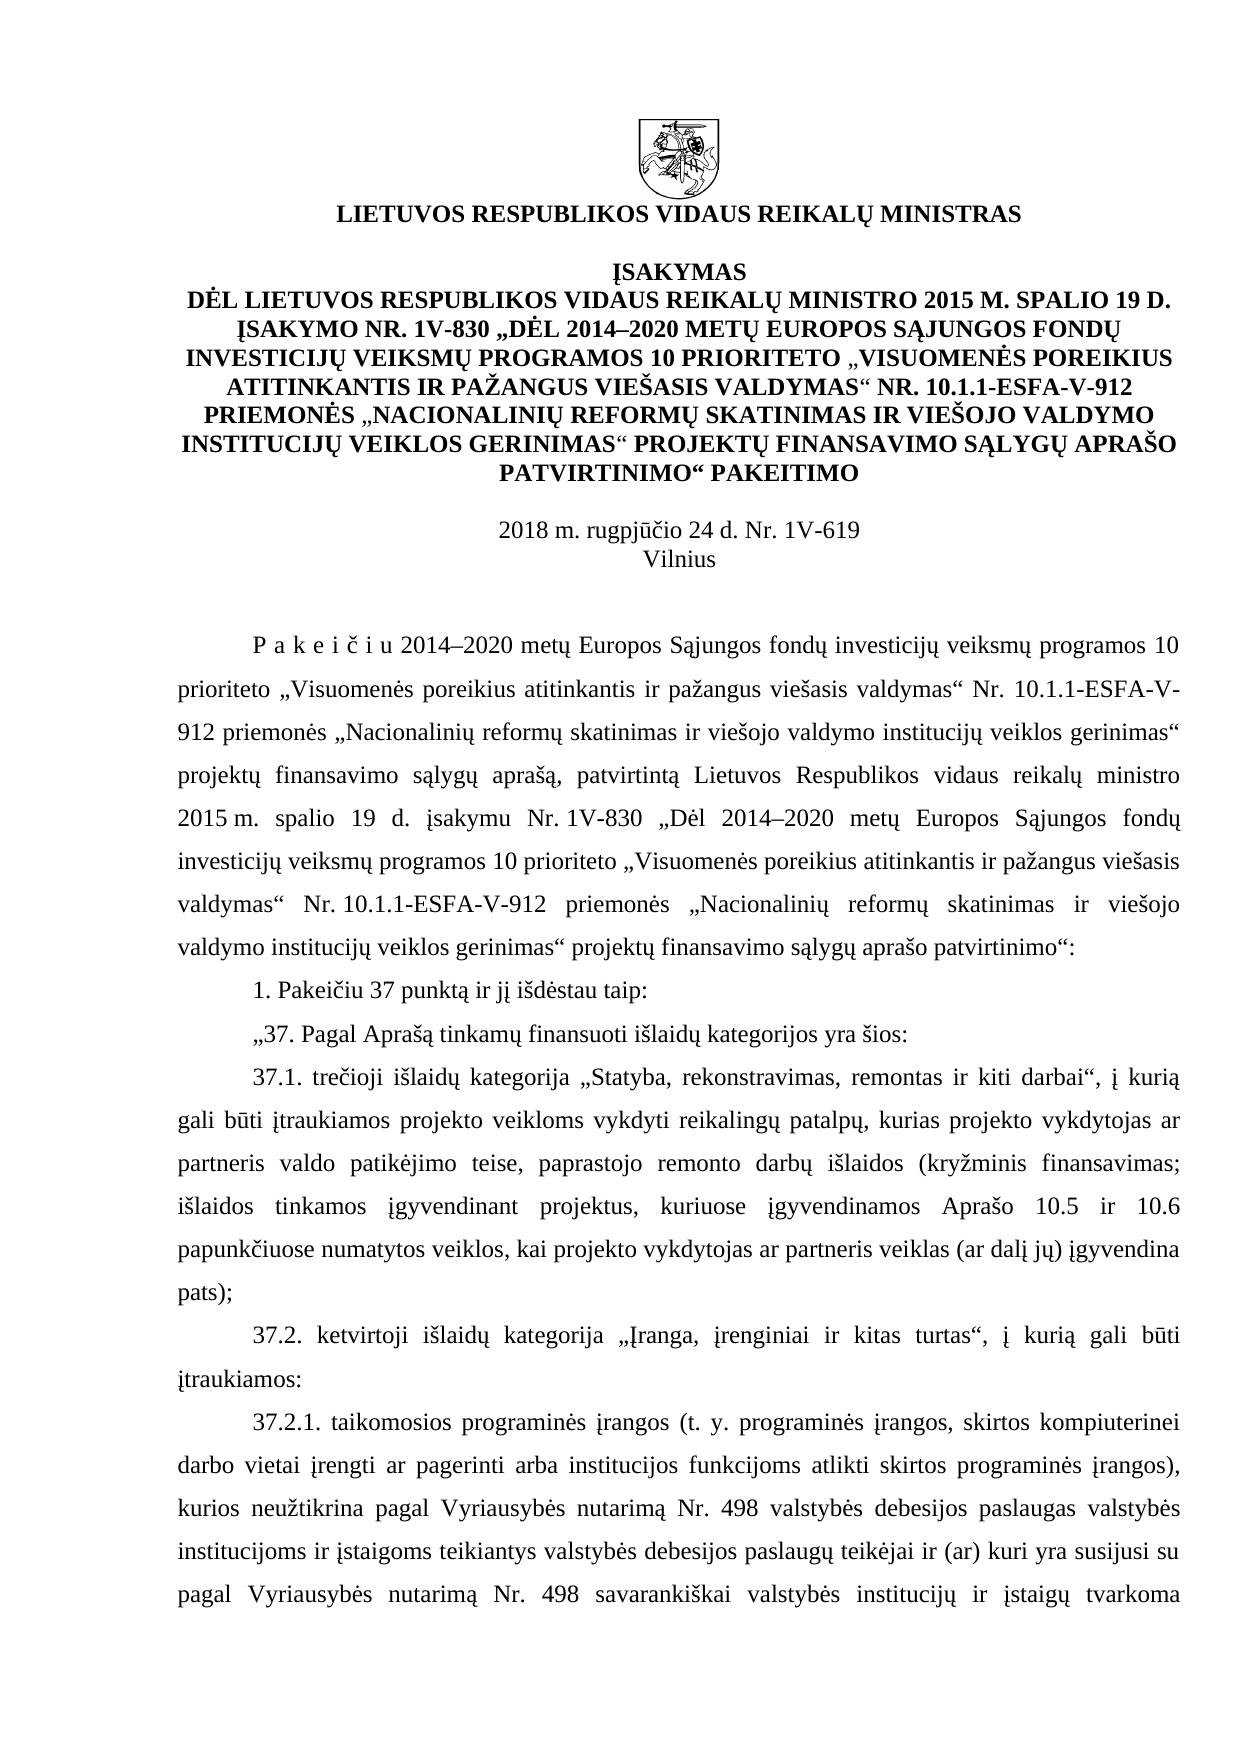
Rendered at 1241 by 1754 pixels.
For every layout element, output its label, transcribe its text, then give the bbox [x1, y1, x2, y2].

text 37.2. ketvirtoji išlaidų kategorija „Įranga, įrenginiai ir kitas turtas“, į kurią gali būti įtraukiamos: [177, 1321, 1181, 1392]
text LIETUVOS RESPUBLIKOS VIDAUS REIKALŲ MINISTRAS [177, 199, 1181, 228]
text ĮSAKYMAS [177, 257, 1181, 286]
text dėl LIETUVOS RESPUBLIKOS VIDAUS REIKALŲ MINISTRO 2015 M. SPALIO 19 D. ĮSAKYMO NR. 1V-830 „DĖL 2014–2020 METŲ EUROPOS SĄJUNGOS FONDŲ INVESTICIJŲ VEIKSMŲ PROGRAMOS 10 PRIORITETO „VISUOMENĖS POREIKIUS ATITINKANTIS IR PAŽANGUS VIEŠASIS VALDYMAS“ NR. 10.1.1-ESFA-V-912 PRIEMONĖS „NACIONALINIŲ REFORMŲ SKATINIMAS IR VIEŠOJO VALDYMO INSTITUCIJŲ VEIKLOS GERINIMAS“ PROJEKTŲ FINANSAVIMO SĄLYGŲ APRAŠO patvirtinimo“ PAKEITIMO [177, 286, 1181, 487]
text 2018 m. rugpjūčio 24 d. Nr. 1V-619 [177, 516, 1181, 544]
text „37. Pagal Aprašą tinkamų finansuoti išlaidų kategorijos yra šios: [177, 1019, 1181, 1047]
text Vilnius [177, 544, 1181, 573]
text 37.2.1. taikomosios programinės įrangos (t. y. programinės įrangos, skirtos kompiuterinei darbo vietai įrengti ar pagerinti arba institucijos funkcijoms atlikti skirtos programinės įrangos), kurios neužtikrina pagal Vyriausybės nutarimą Nr. 498 valstybės debesijos paslaugas valstybės institucijoms ir įstaigoms teikiantys valstybės debesijos paslaugų teikėjai ir (ar) kuri yra susijusi su pagal Vyriausybės nutarimą Nr. 498 savarankiškai valstybės institucijų ir įstaigų tvarkoma [177, 1407, 1181, 1608]
text 1. Pakeičiu 37 punktą ir jį išdėstau taip: [177, 976, 1181, 1004]
text 37.1. trečioji išlaidų kategorija „Statyba, rekonstravimas, remontas ir kiti darbai“, į kurią gali būti įtraukiamos projekto veikloms vykdyti reikalingų patalpų, kurias projekto vykdytojas ar partneris valdo patikėjimo teise, paprastojo remonto darbų išlaidos (kryžminis finansavimas; išlaidos tinkamos įgyvendinant projektus, kuriuose įgyvendinamos Aprašo 10.5 ir 10.6 papunkčiuose numatytos veiklos, kai projekto vykdytojas ar partneris veiklas (ar dalį jų) įgyvendina pats); [177, 1062, 1181, 1306]
text P a k e i č i u 2014–2020 metų Europos Sąjungos fondų investicijų veiksmų programos 10 prioriteto „Visuomenės poreikius atitinkantis ir pažangus viešasis valdymas“ Nr. 10.1.1-ESFA-V-912 priemonės „Nacionalinių reformų skatinimas ir viešojo valdymo institucijų veiklos gerinimas“ projektų finansavimo sąlygų aprašą, patvirtintą Lietuvos Respublikos vidaus reikalų ministro 2015 m. spalio 19 d. įsakymu Nr. 1V-830 „Dėl 2014–2020 metų Europos Sąjungos fondų investicijų veiksmų programos 10 prioriteto „Visuomenės poreikius atitinkantis ir pažangus viešasis valdymas“ Nr. 10.1.1-ESFA-V-912 priemonės „Nacionalinių reformų skatinimas ir viešojo valdymo institucijų veiklos gerinimas“ projektų finansavimo sąlygų aprašo patvirtinimo“: [177, 631, 1181, 961]
